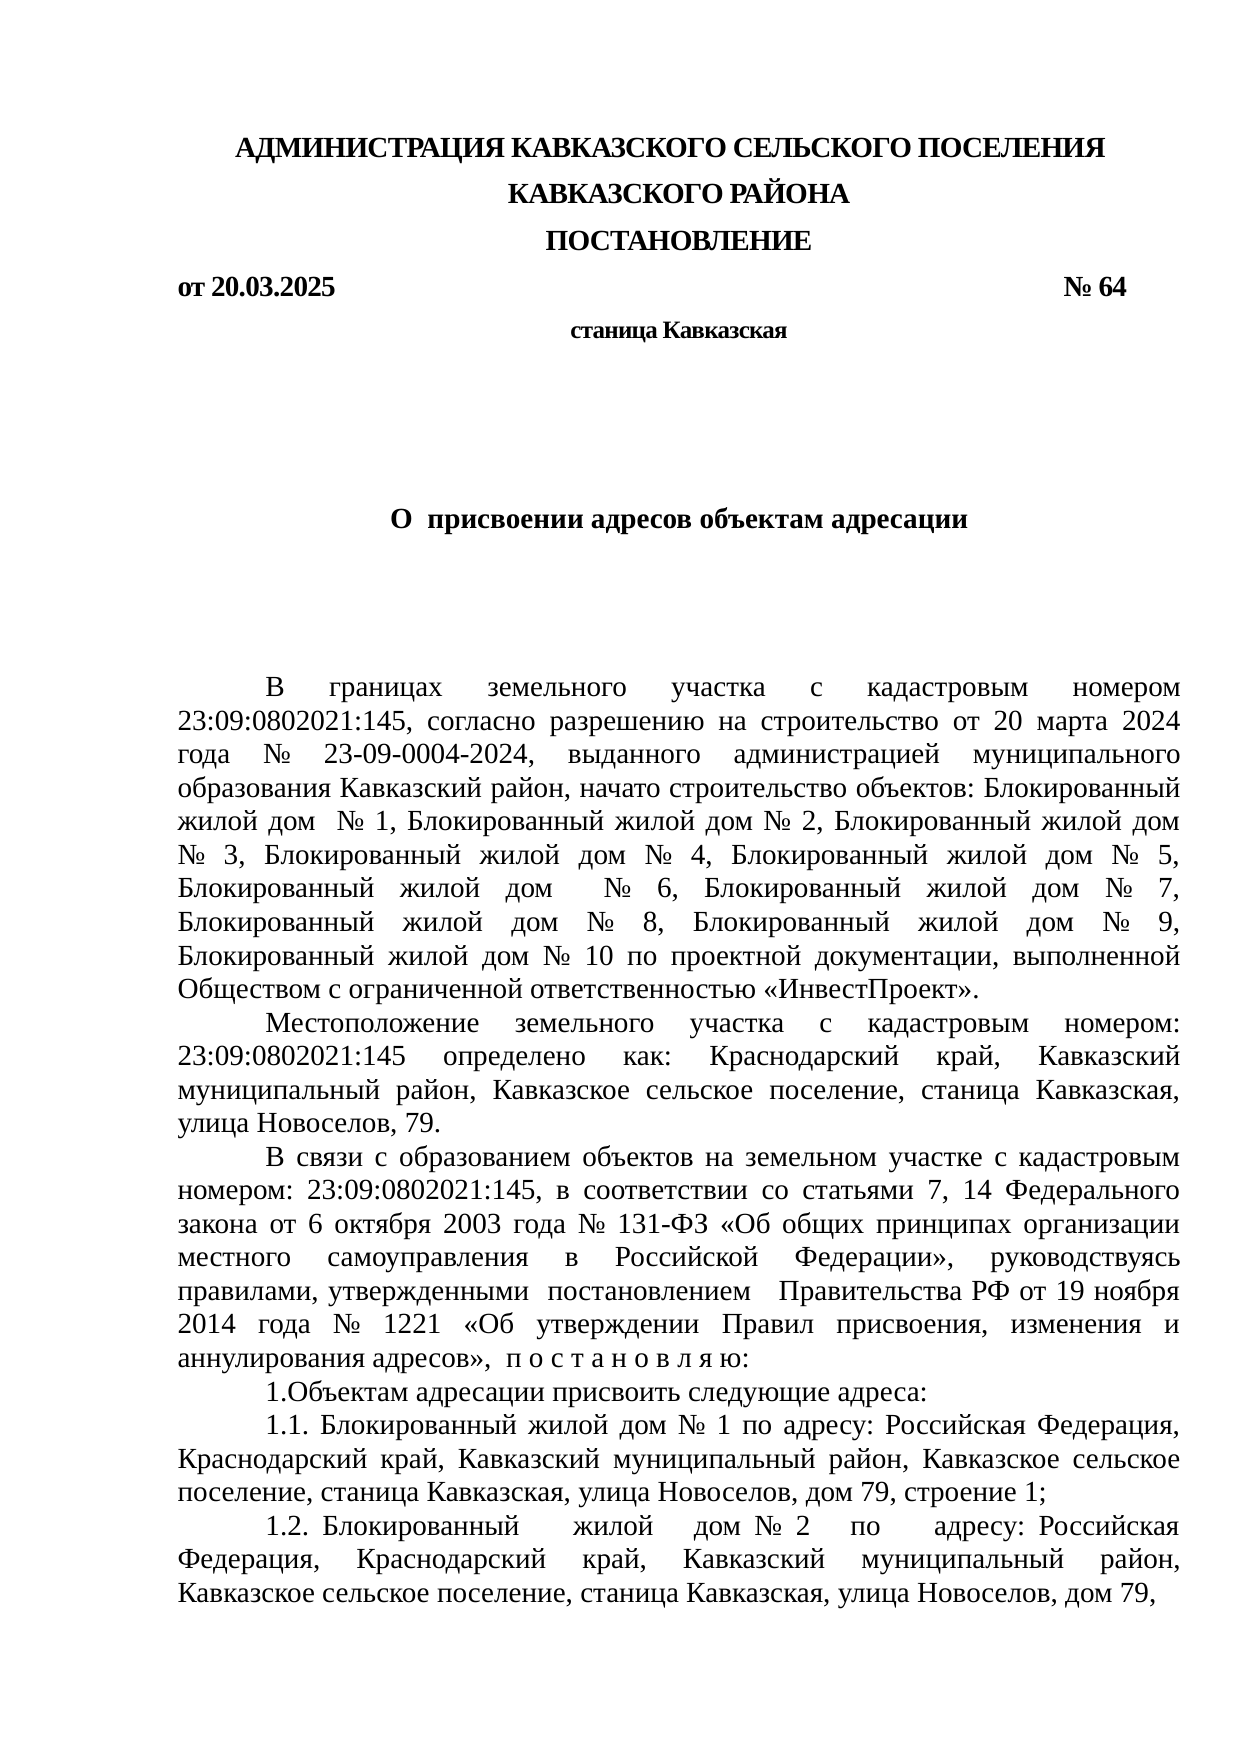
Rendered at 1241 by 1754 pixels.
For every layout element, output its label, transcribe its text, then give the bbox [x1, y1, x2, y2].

text В связи с образованием объектов на земельном участке с кадастровым номером: 23:09:0802021:145, в соответствии со статьями 7, 14 Федерального закона от 6 октября 2003 года № 131-ФЗ «Об общих принципах организации местного самоуправления в Российской Федерации», руководствуясь правилами, утвержденными постановлением Правительства РФ от 19 ноября 2014 года № 1221 «Об утверждении Правил присвоения, изменения и аннулирования адресов», п о с т а н о в л я ю: [177, 1139, 1181, 1374]
text АДМИНИСТРАЦИЯ КАВКАЗСКОГО СЕЛЬСКОГО ПОСЕЛЕНИЯ [177, 131, 1181, 164]
text В границах земельного участка с кадастровым номером 23:09:0802021:145, согласно разрешению на строительство от 20 марта 2024 года № 23-09-0004-2024, выданного администрацией муниципального образования Кавказский район, начато строительство объектов: Блокированный жилой дом № 1, Блокированный жилой дом № 2, Блокированный жилой дом № 3, Блокированный жилой дом № 4, Блокированный жилой дом № 5, Блокированный жилой дом № 6, Блокированный жилой дом № 7, Блокированный жилой дом № 8, Блокированный жилой дом № 9, Блокированный жилой дом № 10 по проектной документации, выполненной Обществом с ограниченной ответственностью «ИнвестПроект». [177, 669, 1181, 1005]
text станица Кавказская [177, 315, 1181, 343]
text 1.Объектам адресации присвоить следующие адреса: [177, 1374, 1181, 1407]
text 1.2. Блокированный жилой дом № 2 по адресу: Российская Федерация, Краснодарский край, Кавказский муниципальный район, Кавказское сельское поселение, станица Кавказская, улица Новоселов, дом 79, [177, 1508, 1181, 1608]
text 1.1. Блокированный жилой дом № 1 по адресу: Российская Федерация, Краснодарский край, Кавказский муниципальный район, Кавказское сельское поселение, станица Кавказская, улица Новоселов, дом 79, строение 1; [177, 1407, 1181, 1508]
text от 20.03.2025 № 64 [177, 269, 1181, 302]
text ПОСТАНОВЛЕНИЕ [177, 223, 1181, 256]
text Местоположение земельного участка с кадастровым номером: 23:09:0802021:145 определено как: Краснодарский край, Кавказский муниципальный район, Кавказское сельское поселение, станица Кавказская, улица Новоселов, 79. [177, 1005, 1181, 1139]
text О присвоении адресов объектам адресации [177, 502, 1181, 535]
text КАВКАЗСКОГО РАЙОНА [177, 177, 1181, 210]
